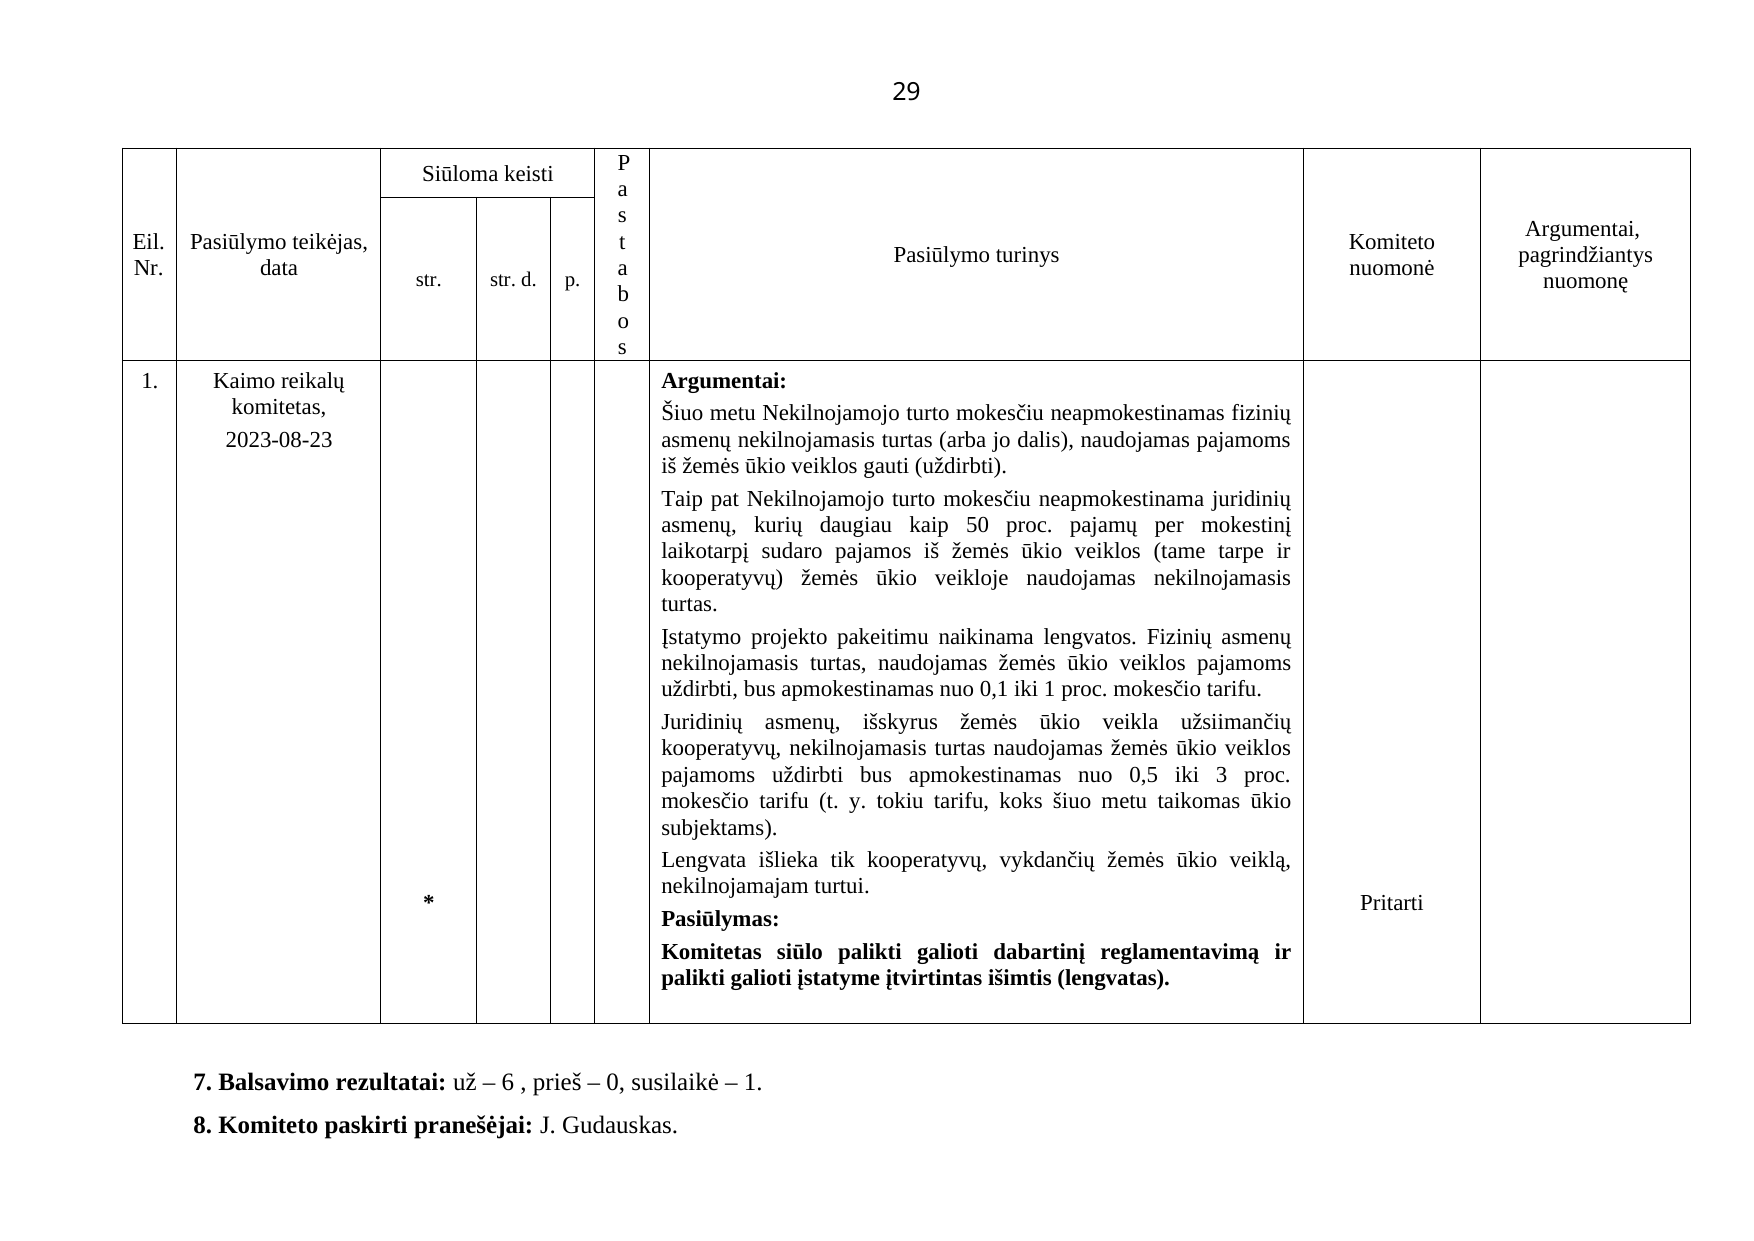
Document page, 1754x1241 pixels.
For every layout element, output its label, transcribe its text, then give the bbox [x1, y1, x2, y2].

table_cell [1481, 361, 1690, 1023]
table_header Pasiūlymo turinys [650, 149, 1303, 359]
table_cell Pritarti [1304, 361, 1480, 1023]
table_header Pastabos [595, 149, 649, 359]
table_cell Argumentai: Šiuo metu Nekilnojamojo turto mokesčiu neapmokestinamas fizinių asmenų nekilnojamasis turtas (arba jo dalis), naudojamas pajamoms iš žemės ūkio veiklos gauti (uždirbti). Taip pat Nekilnojamojo turto mokesčiu neapmokestinama juridinių asmenų, kurių daugiau kaip 50 proc. pajamų per mokestinį laikotarpį sudaro pajamos iš žemės ūkio veiklos (tame tarpe ir kooperatyvų) žemės ūkio veikloje naudojamas nekilnojamasis turtas. Įstatymo projekto pakeitimu naikinama lengvatos. Fizinių asmenų nekilnojamasis turtas, naudojamas žemės ūkio veiklos pajamoms uždirbti, bus apmokestinamas nuo 0,1 iki 1 proc. mokesčio tarifu. Juridinių asmenų, išskyrus žemės ūkio veikla užsiimančių kooperatyvų, nekilnojamasis turtas naudojamas žemės ūkio veiklos pajamoms uždirbti bus apmokestinamas nuo 0,5 iki 3 proc. mokesčio tarifu (t. y. tokiu tarifu, koks šiuo metu taikomas ūkio subjektams). Lengvata išlieka tik kooperatyvų, vykdančių žemės ūkio veiklą, nekilnojamajam turtui. Pasiūlymas: Komitetas siūlo palikti galioti dabartinį reglamentavimą ir palikti galioti įstatyme įtvirtintas išimtis (lengvatas). [650, 361, 1303, 1023]
table_cell str. d. [477, 198, 550, 359]
table_header Komiteto nuomonė [1304, 149, 1480, 359]
table_header Eil. Nr. [123, 149, 176, 359]
table_header Pasiūlymo teikėjas, data [177, 149, 380, 359]
text 8. Komiteto paskirti pranešėjai: J. Gudauskas. [118, 1110, 1695, 1139]
table_cell Kaimo reikalų komitetas, 2023-08-23 [177, 361, 380, 1023]
table_cell [477, 361, 550, 1023]
table_header Siūloma keisti [381, 149, 594, 197]
table_cell str. [381, 198, 476, 359]
table_cell p. [551, 198, 594, 359]
text 7. Balsavimo rezultatai: už – 6 , prieš – 0, susilaikė – 1. [118, 1067, 1695, 1096]
table_cell * [381, 361, 476, 1023]
table_cell [551, 361, 594, 1023]
table_header Argumentai, pagrindžiantys nuomonę [1481, 149, 1690, 359]
table_cell [595, 361, 649, 1023]
table_cell 1. [123, 361, 176, 1023]
